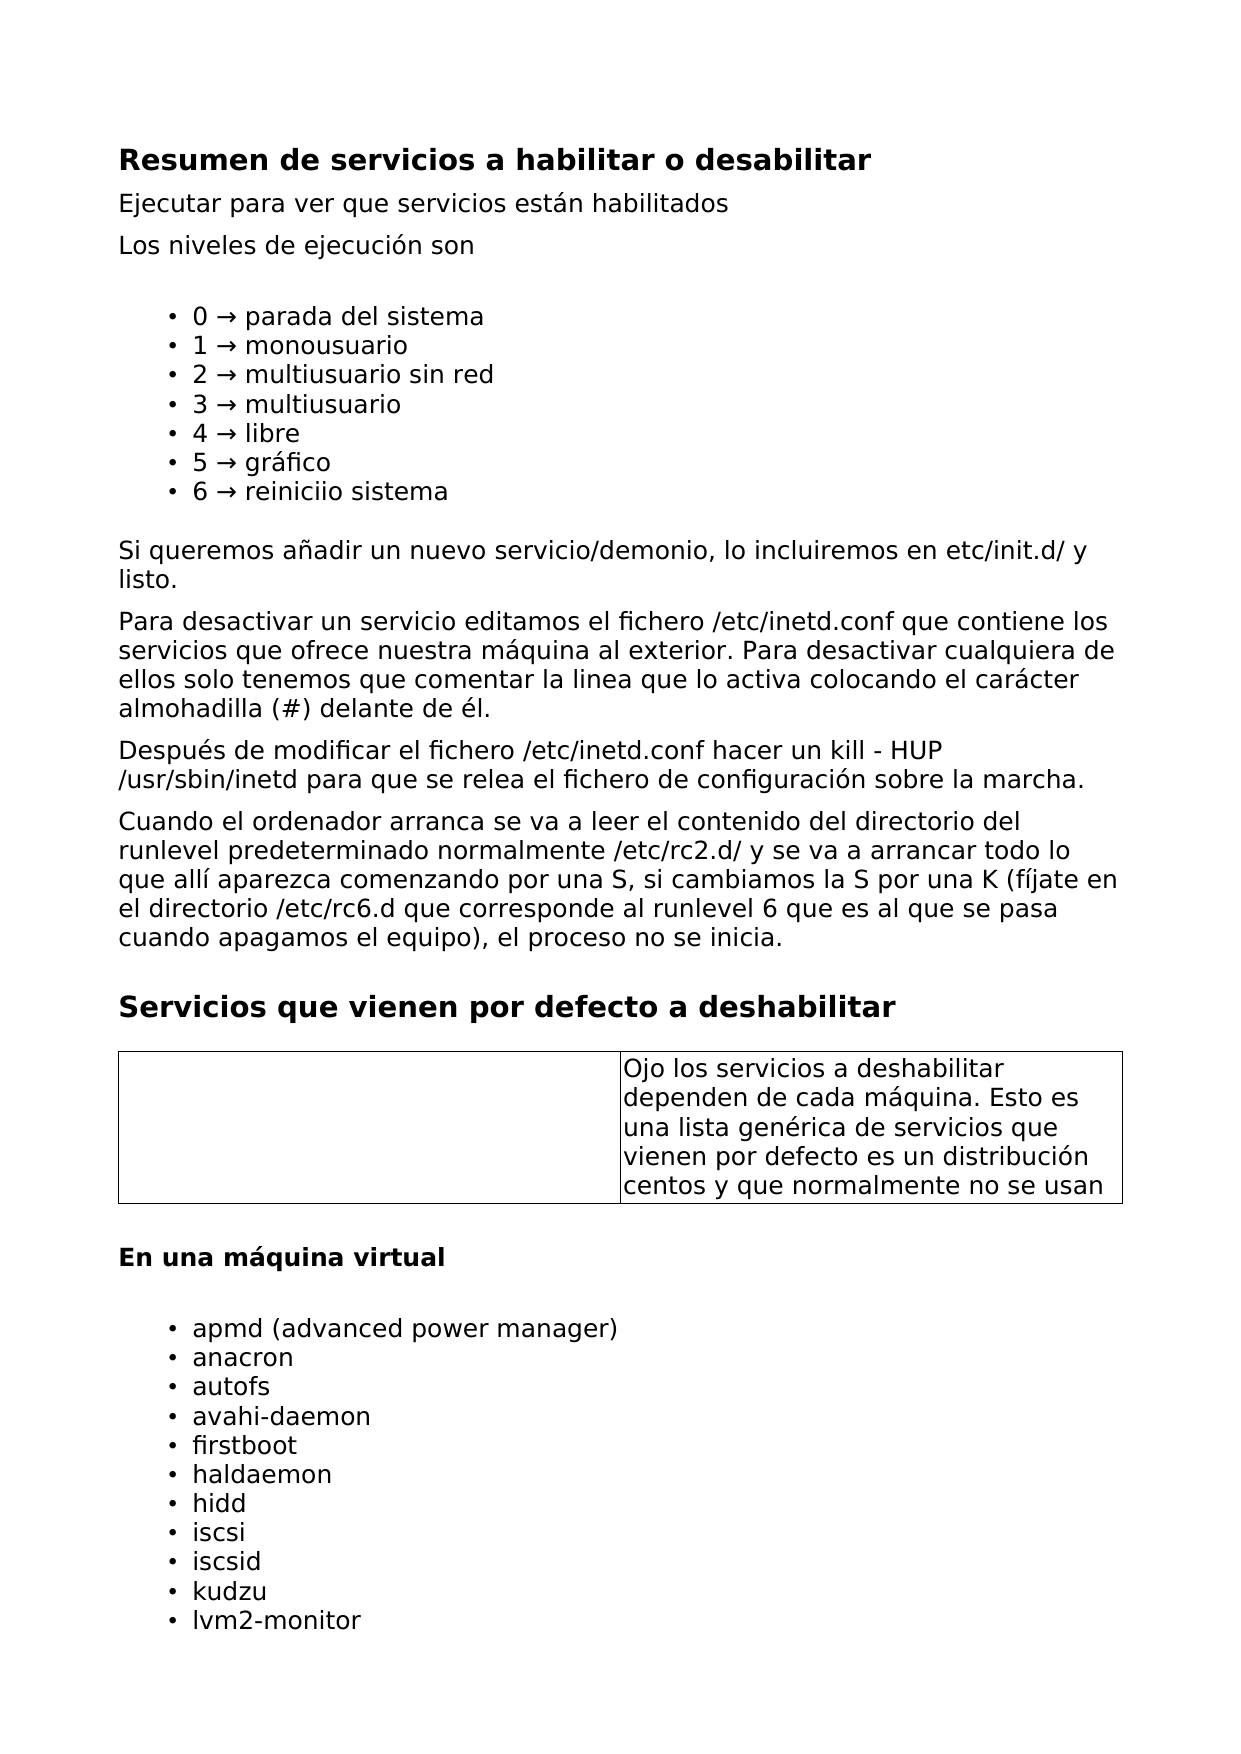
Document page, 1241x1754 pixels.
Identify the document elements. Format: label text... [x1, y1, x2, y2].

list anacron [177, 1343, 1122, 1373]
list hidd [177, 1489, 1122, 1518]
list apmd (advanced power manager) [177, 1314, 1122, 1343]
list iscsid [177, 1548, 1122, 1577]
list lvm2-monitor [177, 1606, 1122, 1635]
list 4 → libre [177, 419, 1122, 448]
table_header Ojo los servicios a deshabilitar dependen de cada máquina. Esto es una lista genérica de servicios que vienen por defecto es un distribución centos y que normalmente no se usan [621, 1052, 1122, 1203]
list haldaemon [177, 1460, 1122, 1489]
subtitle En una máquina virtual [118, 1243, 1122, 1272]
text Los niveles de ejecución son [118, 231, 1122, 260]
text Para desactivar un servicio editamos el fichero /etc/inetd.conf que contiene los servicios que ofrece nuestra máquina al exterior. Para desactivar cualquiera de ellos solo tenemos que comentar la linea que lo activa colocando el carácter almohadilla (#) delante de él. [118, 607, 1122, 723]
subtitle Servicios que vienen por defecto a deshabilitar [118, 990, 1122, 1024]
text Cuando el ordenador arranca se va a leer el contenido del directorio del runlevel predeterminado normalmente /etc/rc2.d/ y se va a arrancar todo lo que allí aparezca comenzando por una S, si cambiamos la S por una K (fíjate en el directorio /etc/rc6.d que corresponde al runlevel 6 que es al que se pasa cuando apagamos el equipo), el proceso no se inicia. [118, 807, 1122, 953]
list 2 → multiusuario sin red [177, 361, 1122, 390]
list 1 → monousuario [177, 332, 1122, 361]
list 3 → multiusuario [177, 390, 1122, 419]
text Ejecutar para ver que servicios están habilitados [118, 189, 1122, 219]
list iscsi [177, 1518, 1122, 1548]
list kudzu [177, 1577, 1122, 1606]
list firstboot [177, 1431, 1122, 1460]
subtitle Resumen de servicios a habilitar o desabilitar [118, 143, 1122, 177]
list 6 → reiniciio sistema [177, 477, 1122, 507]
text Después de modificar el fichero /etc/inetd.conf hacer un kill - HUP /usr/sbin/inetd para que se relea el fichero de configuración sobre la marcha. [118, 736, 1122, 794]
table_header [119, 1052, 620, 1203]
list 0 → parada del sistema [177, 302, 1122, 332]
list avahi-daemon [177, 1402, 1122, 1431]
list autofs [177, 1373, 1122, 1402]
list 5 → gráfico [177, 448, 1122, 477]
text Si queremos añadir un nuevo servicio/demonio, lo incluiremos en etc/init.d/ y listo. [118, 536, 1122, 594]
